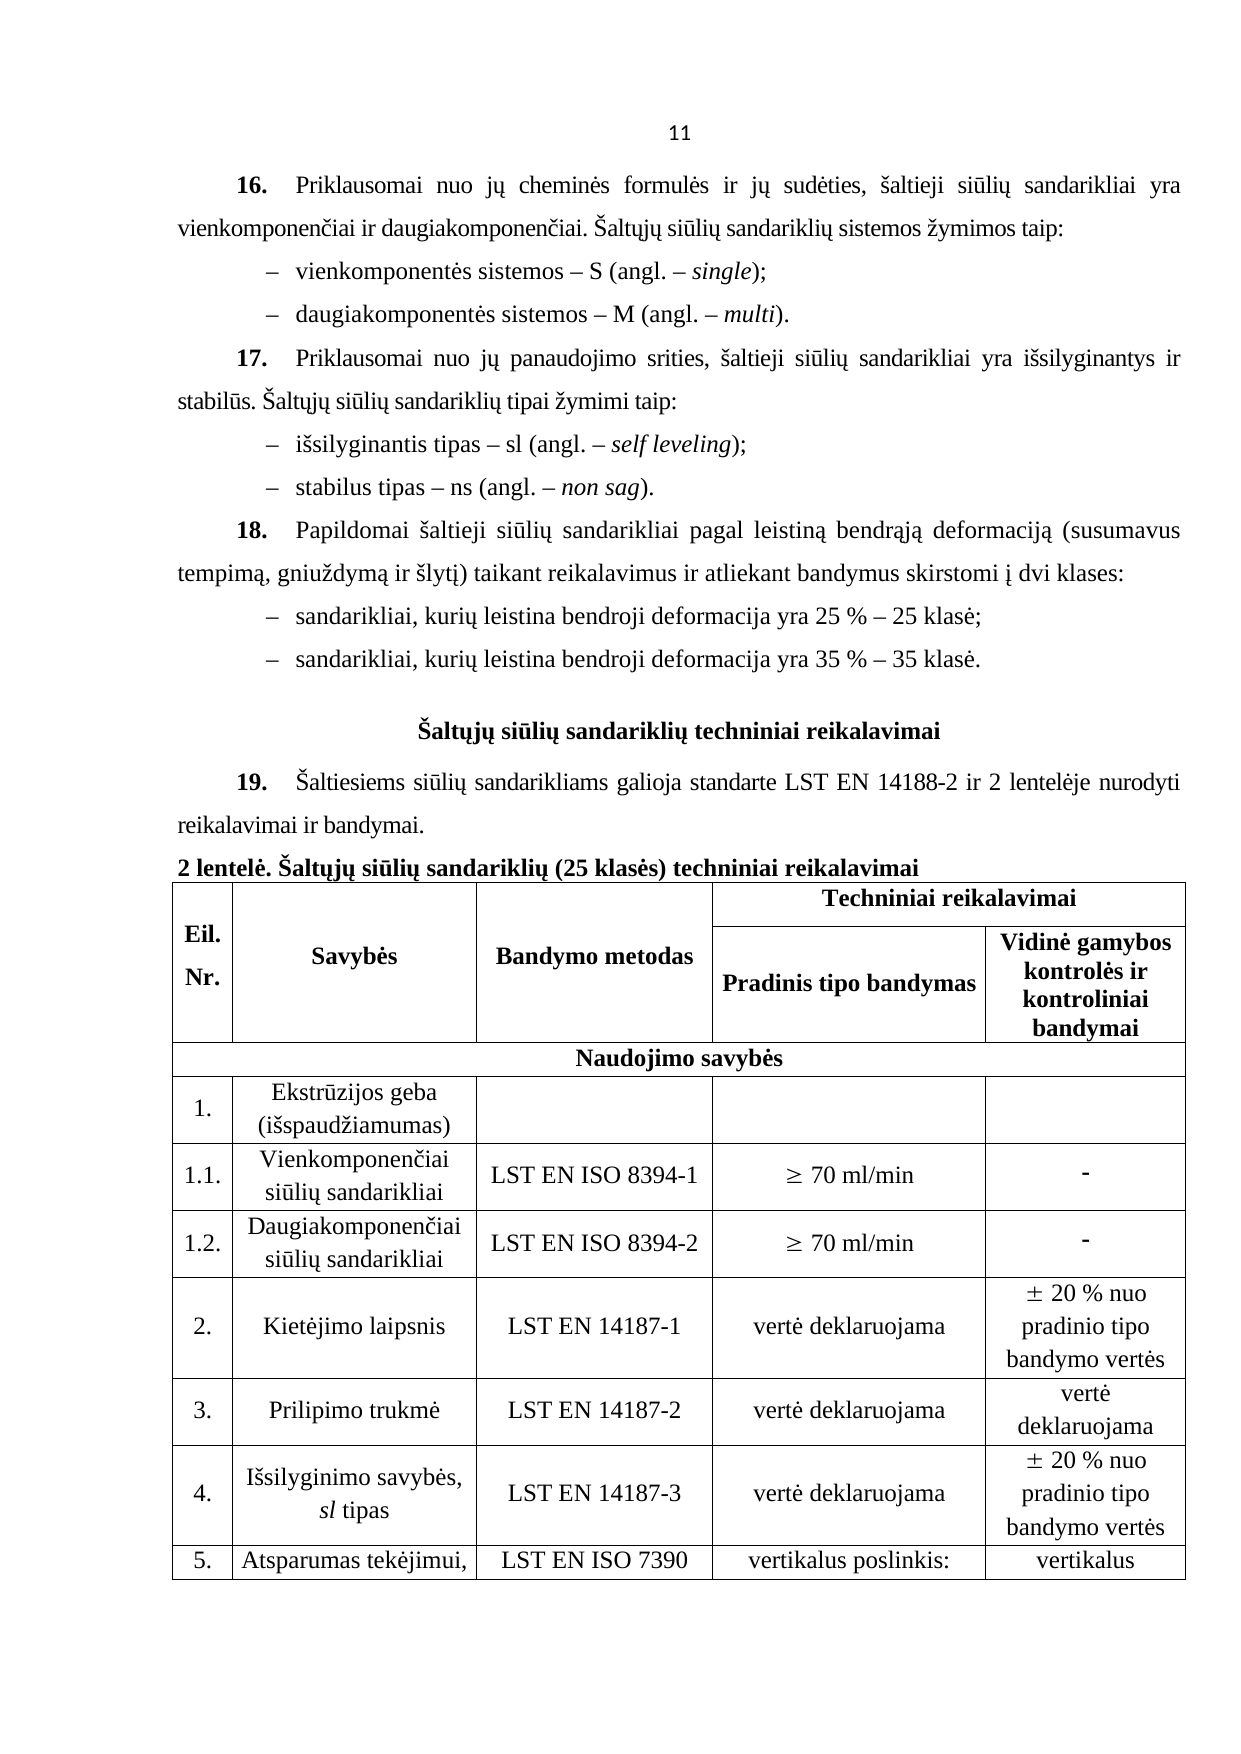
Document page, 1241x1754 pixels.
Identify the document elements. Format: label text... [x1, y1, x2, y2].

table_cell Prilipimo trukmė [233, 1379, 476, 1444]
table_cell vertikalus poslinkis: [713, 1546, 985, 1579]
text 18. Papildomai šaltieji siūlių sandarikliai pagal leistiną bendrąją deformaciją (susumavus tempimą, gniuždymą ir šlytį) taikant reikalavimus ir atliekant bandymus skirstomi į dvi klases: [177, 515, 1181, 587]
table_cell  70 ml/min [713, 1144, 985, 1210]
table_cell  [986, 1211, 1185, 1277]
text – išsilyginantis tipas – sl (angl. – self leveling); [177, 429, 1181, 458]
table_cell LST EN 14187-1 [477, 1278, 712, 1377]
table_cell [713, 1077, 985, 1143]
table_cell vertikalus [986, 1546, 1185, 1579]
table_cell [477, 1077, 712, 1143]
text – daugiakomponentės sistemos – M (angl. – multi). [177, 299, 1181, 328]
table_cell Atsparumas tekėjimui, [233, 1546, 476, 1579]
text – sandarikliai, kurių leistina bendroji deformacija yra 35 % – 35 klasė. [177, 644, 1181, 673]
table_cell Kietėjimo laipsnis [233, 1278, 476, 1377]
table_cell  20 % nuo pradinio tipo bandymo vertės [986, 1278, 1185, 1377]
text 2 lentelė. Šaltųjų siūlių sandariklių (25 klasės) techniniai reikalavimai [177, 853, 1181, 882]
table_cell LST EN 14187-2 [477, 1379, 712, 1444]
table_cell  20 % nuo pradinio tipo bandymo vertės [986, 1446, 1185, 1544]
table_cell Išsilyginimo savybės, sl tipas [233, 1446, 476, 1544]
text 17. Priklausomai nuo jų panaudojimo srities, šaltieji siūlių sandarikliai yra išsilyginantys ir stabilūs. Šaltųjų siūlių sandariklių tipai žymimi taip: [177, 343, 1181, 414]
table_cell  [986, 1144, 1185, 1210]
table_cell [986, 1077, 1185, 1143]
table_cell 1.1. [173, 1144, 232, 1210]
table_cell Vidinė gamybos kontrolės ir kontroliniai bandymai [986, 927, 1185, 1042]
table_cell 1.2. [173, 1211, 232, 1277]
table_cell 1. [173, 1077, 232, 1143]
table_cell vertė deklaruojama [713, 1278, 985, 1377]
table_header Savybės [233, 883, 476, 1042]
table_cell 2. [173, 1278, 232, 1377]
table_cell Vienkomponenčiai siūlių sandarikliai [233, 1144, 476, 1210]
table_header Bandymo metodas [477, 883, 712, 1042]
table_cell  70 ml/min [713, 1211, 985, 1277]
table_cell Daugiakomponenčiai siūlių sandarikliai [233, 1211, 476, 1277]
table_cell vertė deklaruojama [986, 1379, 1185, 1444]
table_cell vertė deklaruojama [713, 1446, 985, 1544]
table_cell 3. [173, 1379, 232, 1444]
table_cell LST EN 14187-3 [477, 1446, 712, 1544]
table_cell LST EN ISO 8394-1 [477, 1144, 712, 1210]
table_cell Pradinis tipo bandymas [713, 927, 985, 1042]
table_cell LST EN ISO 7390 [477, 1546, 712, 1579]
table_cell vertė deklaruojama [713, 1379, 985, 1444]
table_header Techniniai reikalavimai [713, 883, 1185, 926]
table_header Eil. Nr. [173, 883, 232, 1042]
text – sandarikliai, kurių leistina bendroji deformacija yra 25 % – 25 klasė; [177, 601, 1181, 630]
text – vienkomponentės sistemos – S (angl. – single); [177, 256, 1181, 285]
table_cell 5. [173, 1546, 232, 1579]
table_cell LST EN ISO 8394-2 [477, 1211, 712, 1277]
text 19. Šaltiesiems siūlių sandarikliams galioja standarte LST EN 14188-2 ir 2 lentelėje nurodyti reikalavimai ir bandymai. [177, 767, 1181, 839]
text – stabilus tipas – ns (angl. – non sag). [177, 472, 1181, 501]
text Šaltųjų siūlių sandariklių techniniai reikalavimai [177, 716, 1181, 745]
table_cell Naudojimo savybės [173, 1043, 1185, 1076]
table_cell 4. [173, 1446, 232, 1544]
text 16. Priklausomai nuo jų cheminės formulės ir jų sudėties, šaltieji siūlių sandarikliai yra vienkomponenčiai ir daugiakomponenčiai. Šaltųjų siūlių sandariklių sistemos žymimos taip: [177, 170, 1181, 242]
table_cell Ekstrūzijos geba (išspaudžiamumas) [233, 1077, 476, 1143]
